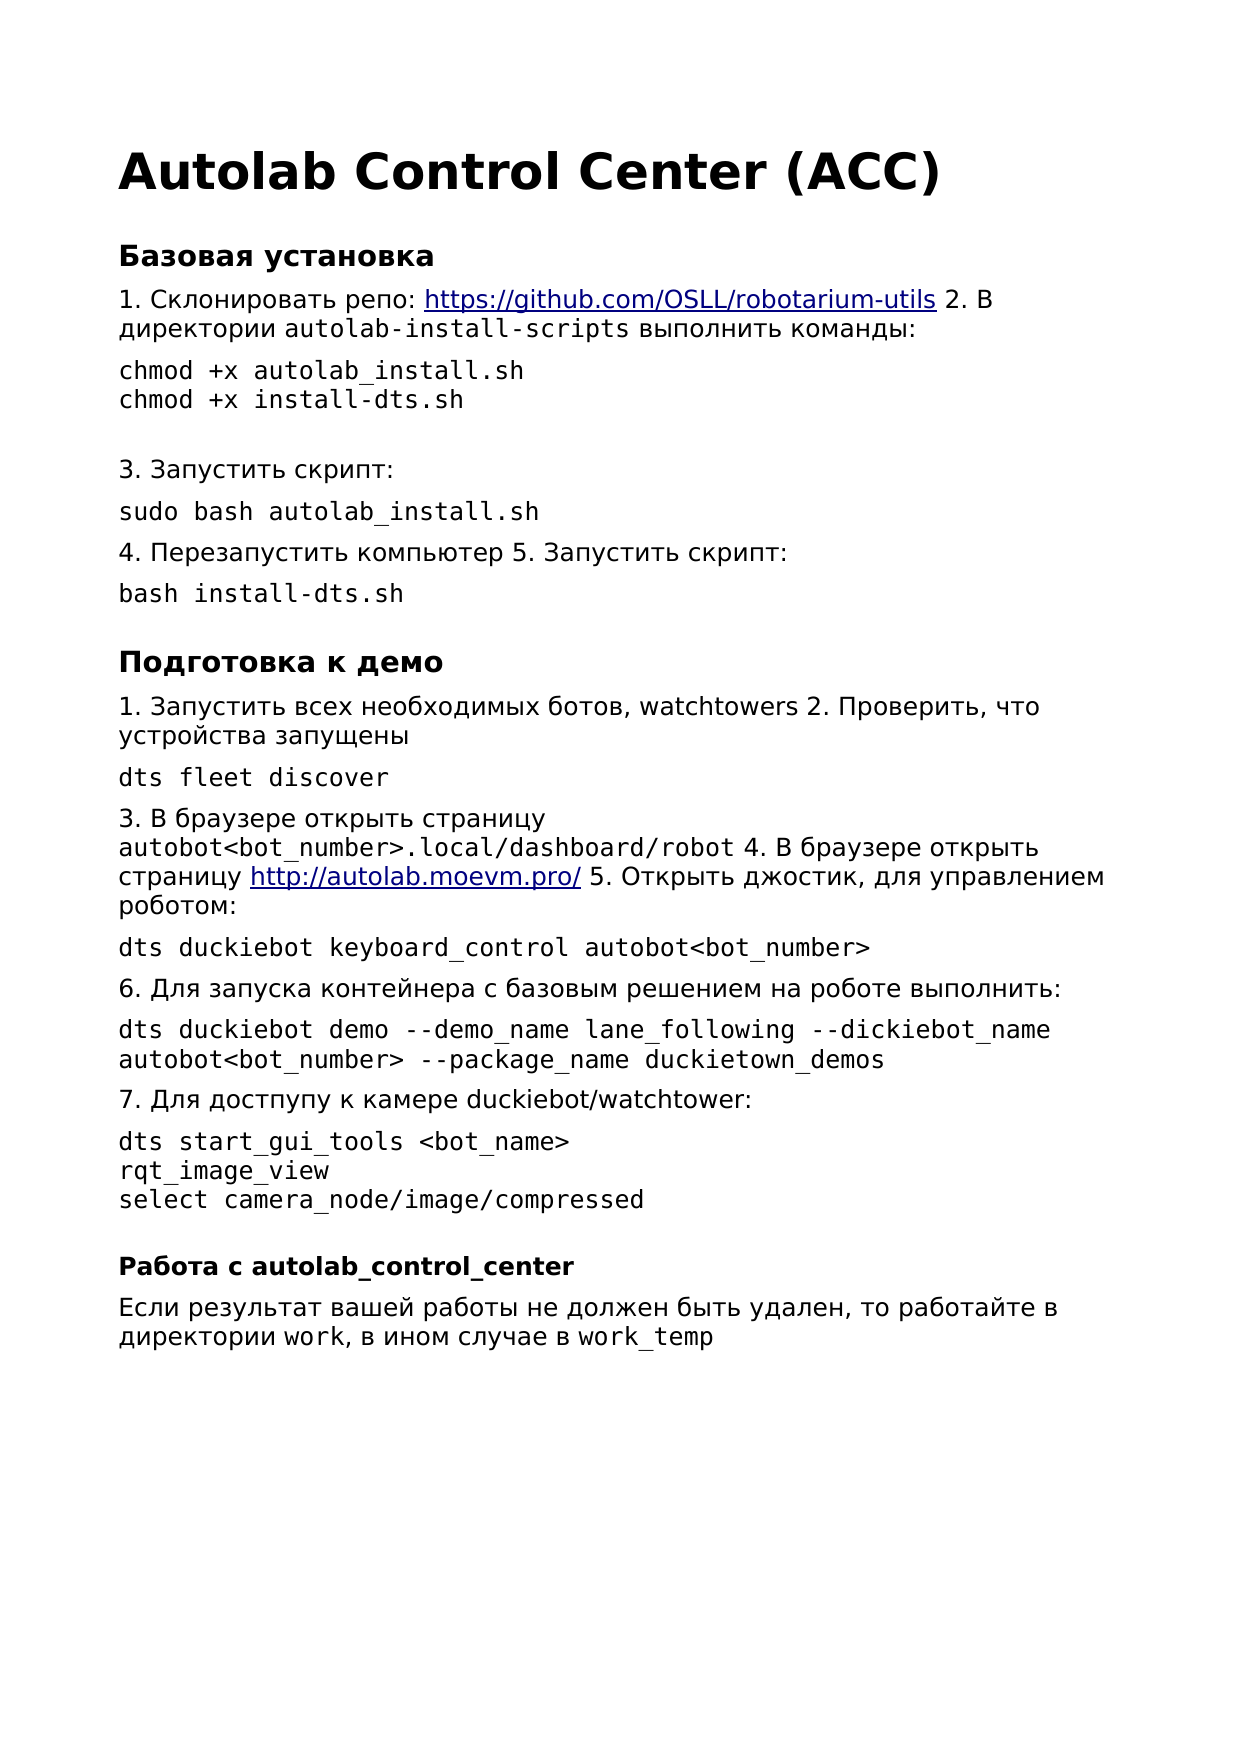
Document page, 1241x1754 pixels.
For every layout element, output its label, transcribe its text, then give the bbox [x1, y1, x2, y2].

subtitle Подготовка к демо [118, 646, 1122, 679]
text dts duckiebot keyboard_control autobot<bot_number> [118, 933, 1122, 962]
text dts fleet discover [118, 763, 1122, 792]
text 1. Запустить всех необходимых ботов, watchtowers 2. Проверить, что устройства запущены [118, 692, 1122, 750]
text dts start_gui_tools <bot_name> rqt_image_view select camera_node/image/compressed [118, 1127, 1122, 1215]
text 1. Склонировать репо: https://github.com/OSLL/robotarium-utils 2. В директории autolab-install-scripts выполнить команды: [118, 285, 1122, 344]
text bash install-dts.sh [118, 580, 1122, 609]
text sudo bash autolab_install.sh [118, 497, 1122, 526]
subtitle Autolab Control Center (ACC) [118, 143, 1122, 201]
subtitle Базовая установка [118, 239, 1122, 273]
subtitle Работа с autolab_control_center [118, 1252, 1122, 1281]
text 3. Запустить скрипт: [118, 455, 1122, 484]
text 3. В браузере открыть страницу autobot<bot_number>.local/dashboard/robot 4. В браузере открыть страницу http://autolab.moevm.pro/ 5. Открыть джостик, для управлением роботом: [118, 804, 1122, 921]
text dts duckiebot demo --demo_name lane_following --dickiebot_name autobot<bot_number> --package_name duckietown_demos [118, 1016, 1122, 1074]
text 7. Для достпупу к камере duckiebot/watchtower: [118, 1086, 1122, 1115]
text 6. Для запуска контейнера с базовым решением на роботе выполнить: [118, 974, 1122, 1003]
text chmod +x autolab_install.sh chmod +x install-dts.sh [118, 356, 1122, 444]
text 4. Перезапустить компьютер 5. Запустить скрипт: [118, 538, 1122, 567]
text Если результат вашей работы не должен быть удален, то работайте в директории work, в ином случае в work_temp [118, 1293, 1122, 1352]
